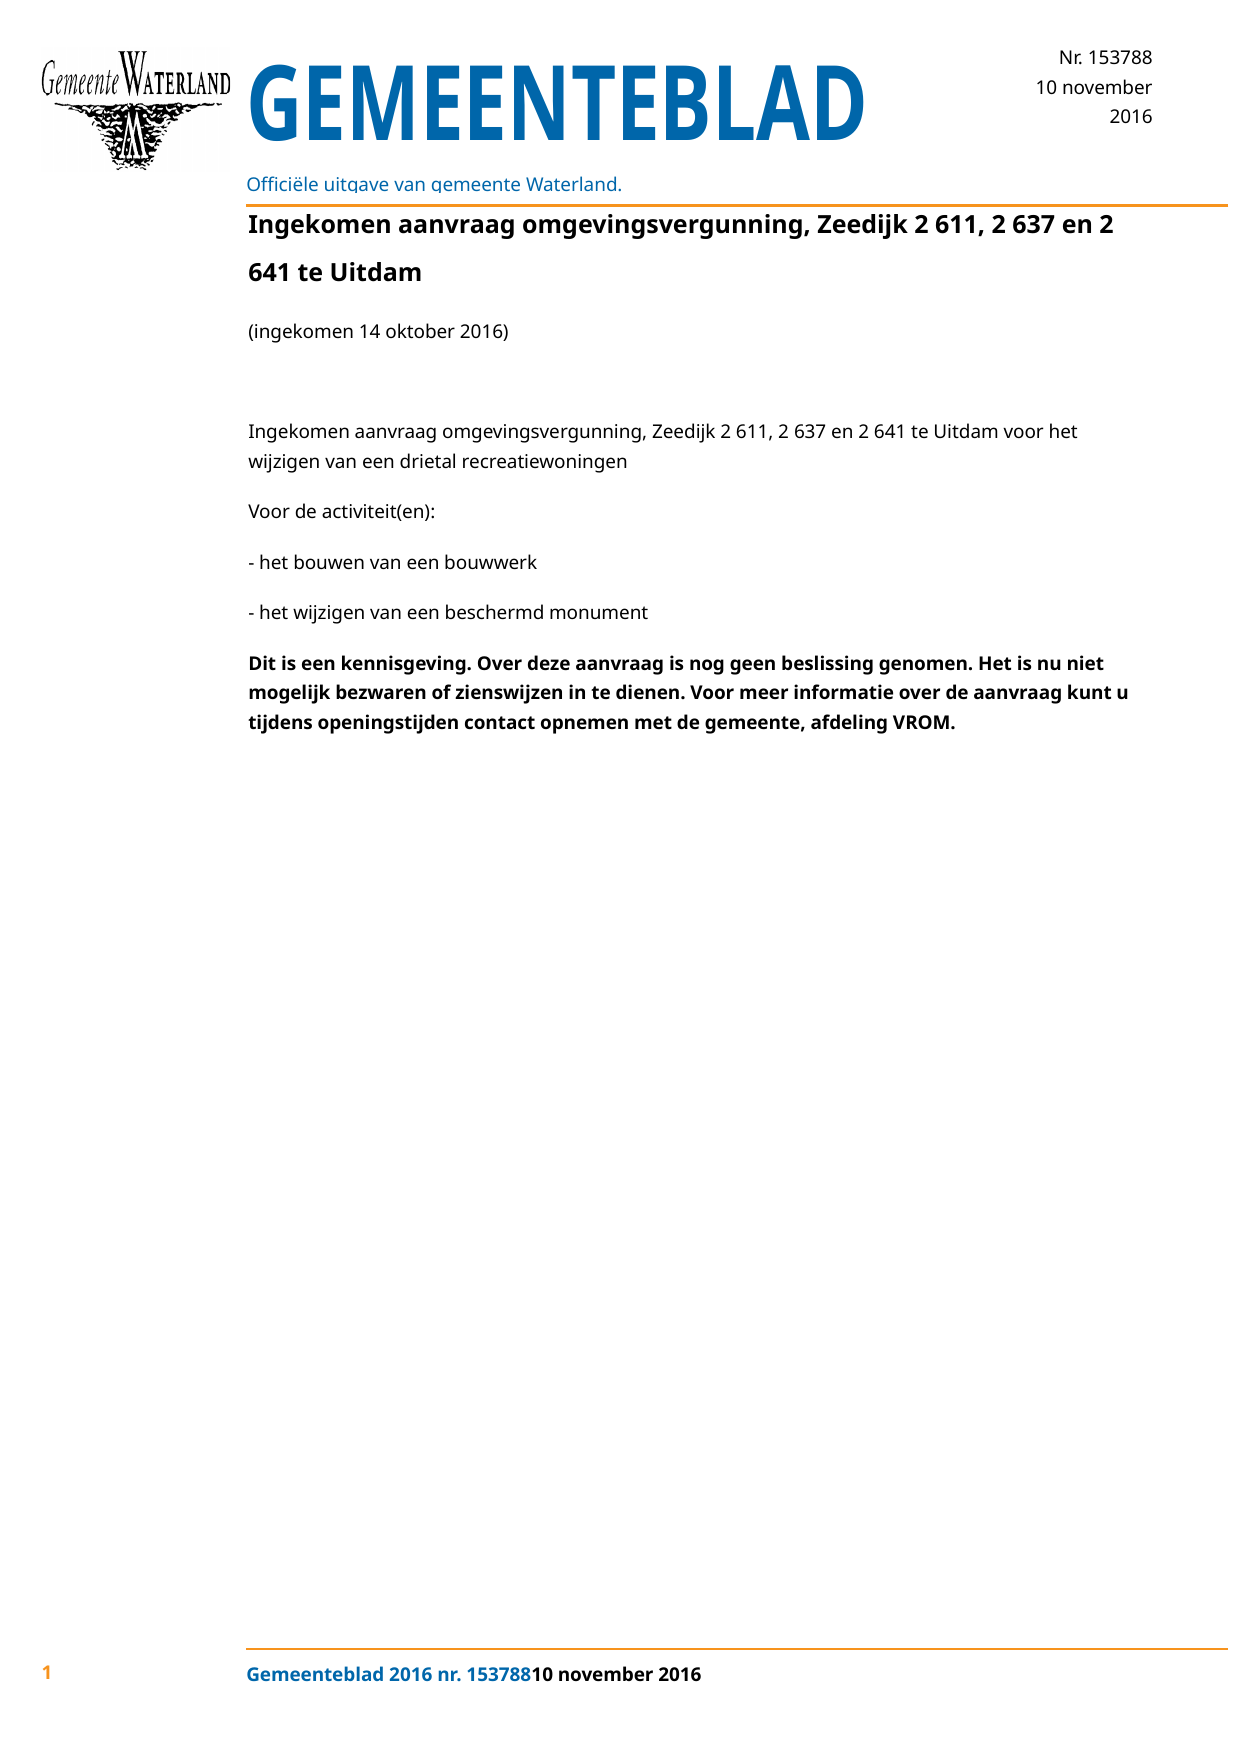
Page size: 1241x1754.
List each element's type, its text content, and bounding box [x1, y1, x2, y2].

text Ingekomen aanvraag omgevingsvergunning, Zeedijk 2 611, 2 637 en 2 641 te Uitdam voor het wijzigen van een drietal recreatiewoningen [248, 419, 1152, 474]
text - het wijzigen van een beschermd monument [248, 599, 1152, 625]
text Voor de activiteit(en): [248, 499, 1152, 524]
text (ingekomen 14 oktober 2016) [248, 318, 1152, 344]
picture [41, 47, 231, 172]
text Ingekomen aanvraag omgevingsvergunning, Zeedijk 2 611, 2 637 en 2 641 te Uitdam [248, 207, 1152, 288]
text Dit is een kennisgeving. Over deze aanvraag is nog geen beslissing genomen. Het is nu niet mogelijk bezwaren of zienswijzen in te dienen. Voor meer informatie over de aanvraag kunt u tijdens openingstijden contact opnemen met de gemeente, afdeling VROM. [248, 650, 1152, 735]
text - het bouwen van een bouwwerk [248, 549, 1152, 575]
